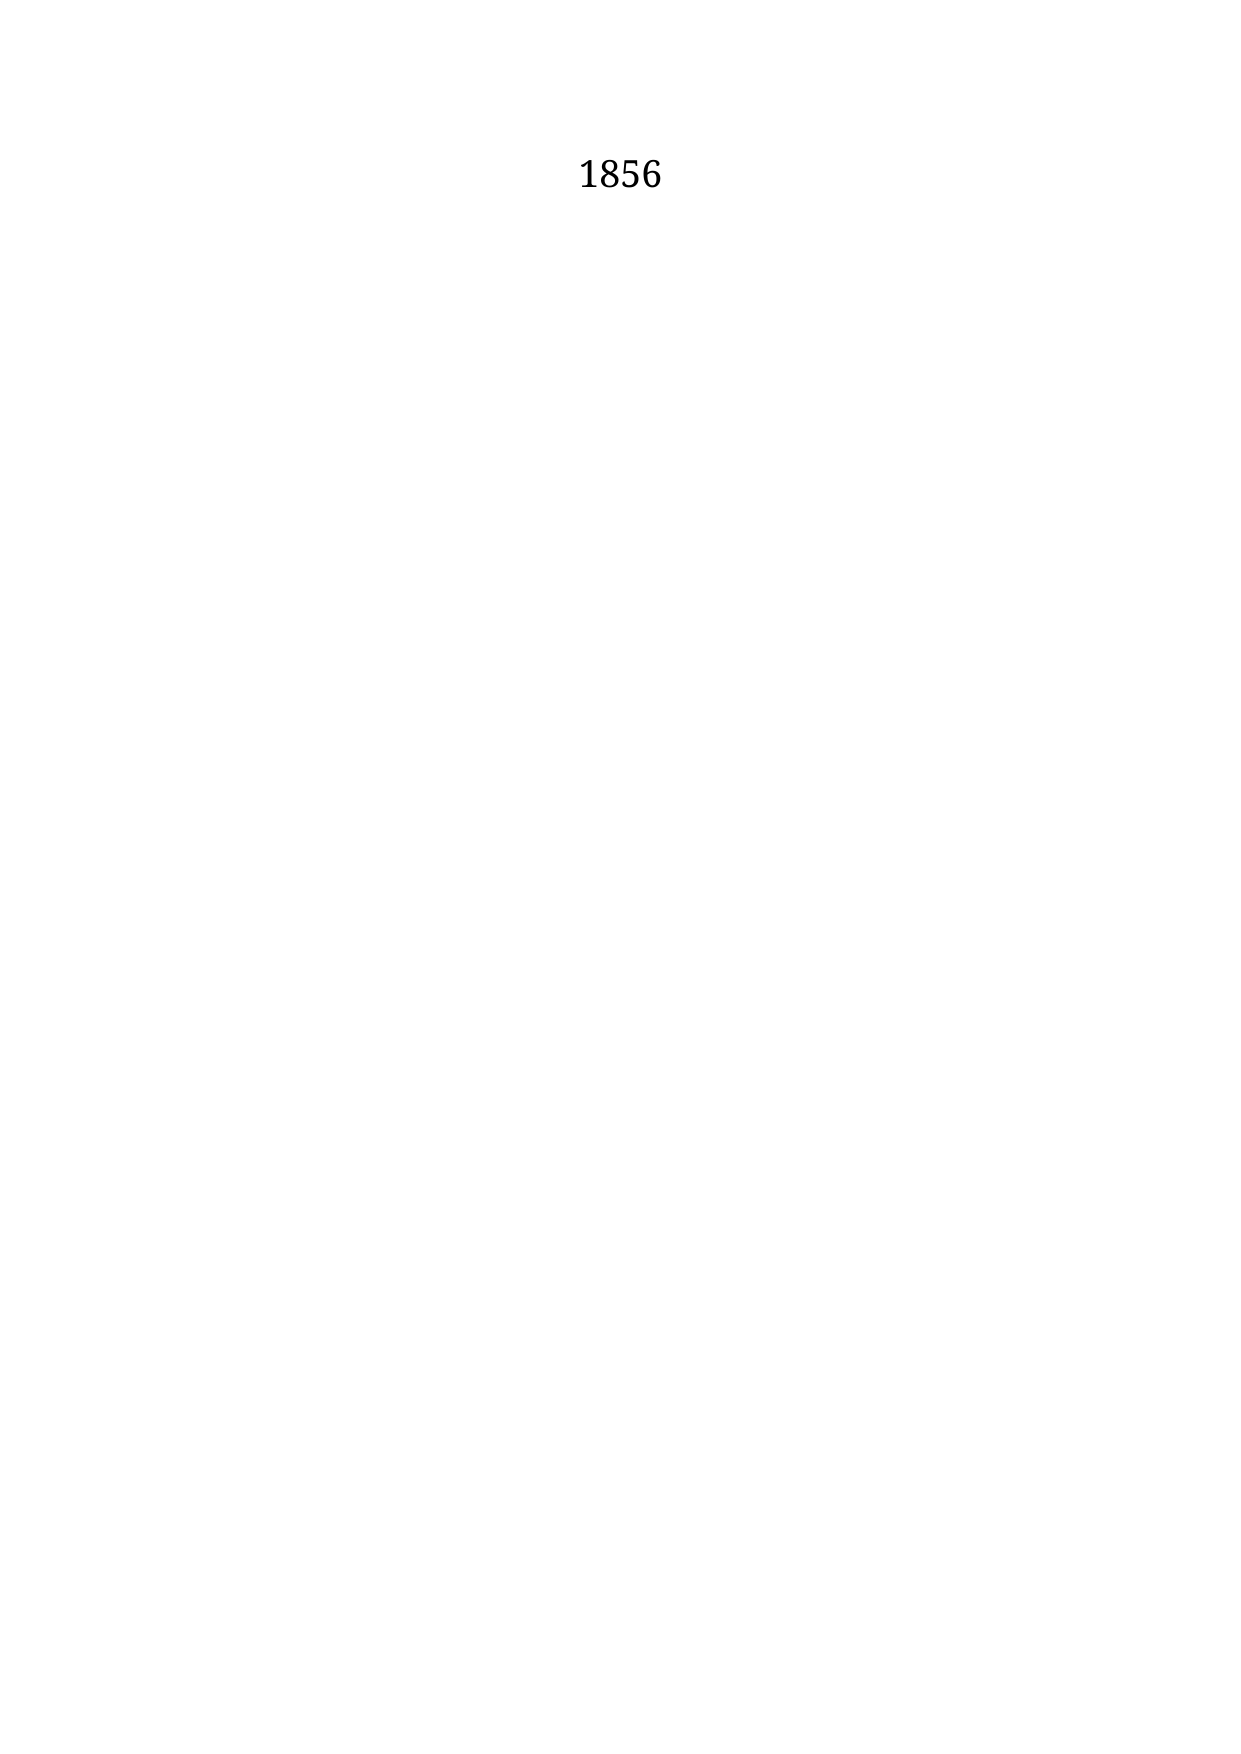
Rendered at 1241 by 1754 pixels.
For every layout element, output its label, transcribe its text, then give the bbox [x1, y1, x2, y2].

text 1856 [148, 148, 1063, 199]
